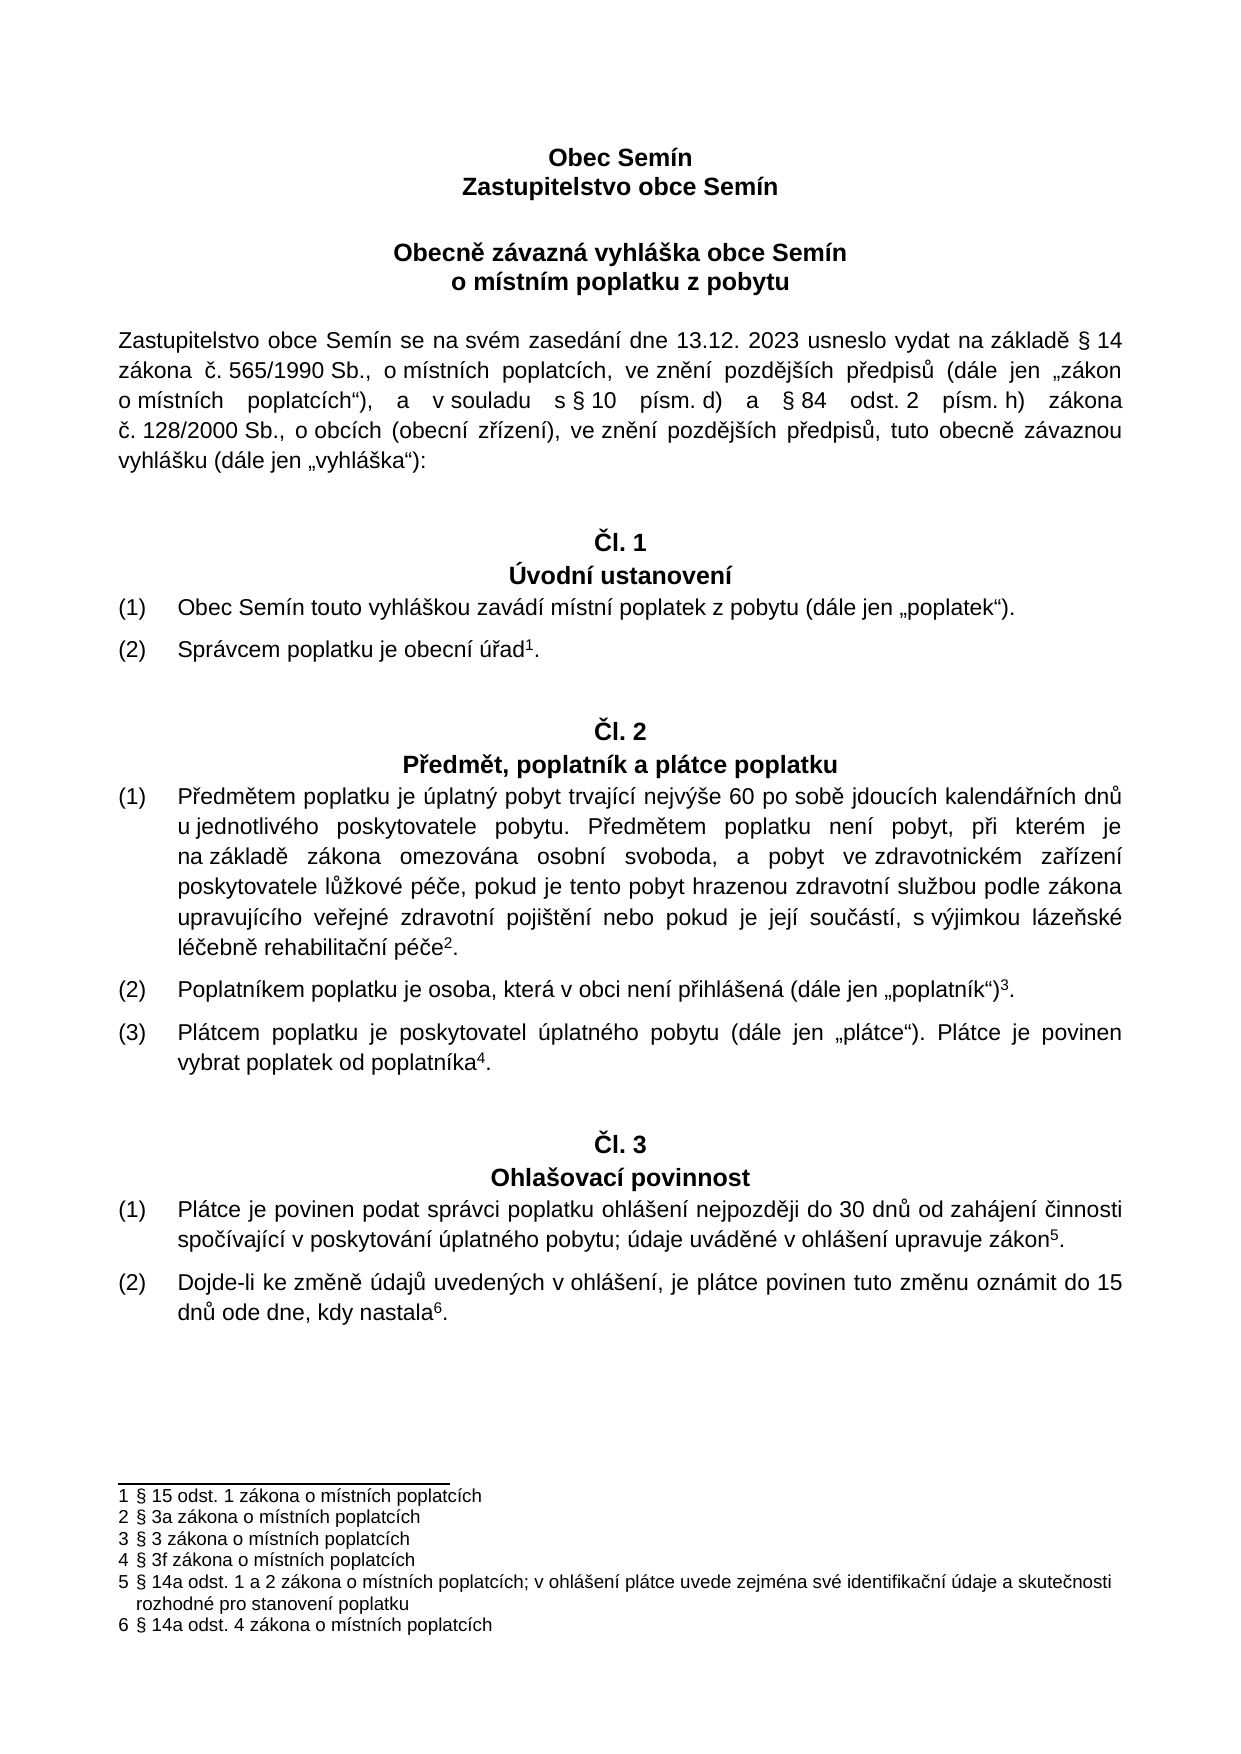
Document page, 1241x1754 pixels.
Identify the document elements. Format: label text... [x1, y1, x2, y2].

list § 3f zákona o místních poplatcích [118, 1549, 1122, 1571]
list § 14a odst. 1 a 2 zákona o místních poplatcích; v ohlášení plátce uvede zejména své identifikační údaje a skutečnosti rozhodné pro stanovení poplatku [118, 1571, 1122, 1614]
subtitle Čl. 1 Úvodní ustanovení [118, 528, 1122, 589]
list Poplatníkem poplatku je osoba, která v obci není přihlášená (dále jen „poplatník“). [118, 976, 1122, 1003]
subtitle Čl. 2 Předmět, poplatník a plátce poplatku [118, 717, 1122, 778]
list Plátce je povinen podat správci poplatku ohlášení nejpozději do 30 dnů od zahájení činnosti spočívající v poskytování úplatného pobytu; údaje uváděné v ohlášení upravuje zákon. [118, 1196, 1122, 1252]
text Obec Semín Zastupitelstvo obce Semín [118, 143, 1122, 201]
list § 14a odst. 4 zákona o místních poplatcích [118, 1614, 1122, 1635]
list Dojde-li ke změně údajů uvedených v ohlášení, je plátce povinen tuto změnu oznámit do 15 dnů ode dne, kdy nastala. [118, 1268, 1122, 1325]
list Obec Semín touto vyhláškou zavádí místní poplatek z pobytu (dále jen „poplatek“). [118, 594, 1122, 620]
list § 3a zákona o místních poplatcích [118, 1506, 1122, 1528]
list Plátcem poplatku je poskytovatel úplatného pobytu (dále jen „plátce“). Plátce je povinen vybrat poplatek od poplatníka. [118, 1019, 1122, 1076]
list Předmětem poplatku je úplatný pobyt trvající nejvýše 60 po sobě jdoucích kalendářních dnů u jednotlivého poskytovatele pobytu. Předmětem poplatku není pobyt, při kterém je na základě zákona omezována osobní svoboda, a pobyt ve zdravotnickém zařízení poskytovatele lůžkové péče, pokud je tento pobyt hrazenou zdravotní službou podle zákona upravujícího veřejné zdravotní pojištění nebo pokud je její součástí, s výjimkou lázeňské léčebně rehabilitační péče. [118, 783, 1122, 960]
list § 15 odst. 1 zákona o místních poplatcích [118, 1484, 1122, 1506]
subtitle Čl. 3 Ohlašovací povinnost [118, 1129, 1122, 1191]
list Správcem poplatku je obecní úřad. [118, 636, 1122, 663]
subtitle Obecně závazná vyhláška obce Semín o místním poplatku z pobytu [118, 238, 1122, 295]
list § 3 zákona o místních poplatcích [118, 1528, 1122, 1549]
text Zastupitelstvo obce Semín se na svém zasedání dne 13.12. 2023 usneslo vydat na základě § 14 zákona č. 565/1990 Sb., o místních poplatcích, ve znění pozdějších předpisů (dále jen „zákon o místních poplatcích“), a v souladu s § 10 písm. d) a § 84 odst. 2 písm. h) zákona č. 128/2000 Sb., o obcích (obecní zřízení), ve znění pozdějších předpisů, tuto obecně závaznou vyhlášku (dále jen „vyhláška“): [118, 327, 1122, 474]
